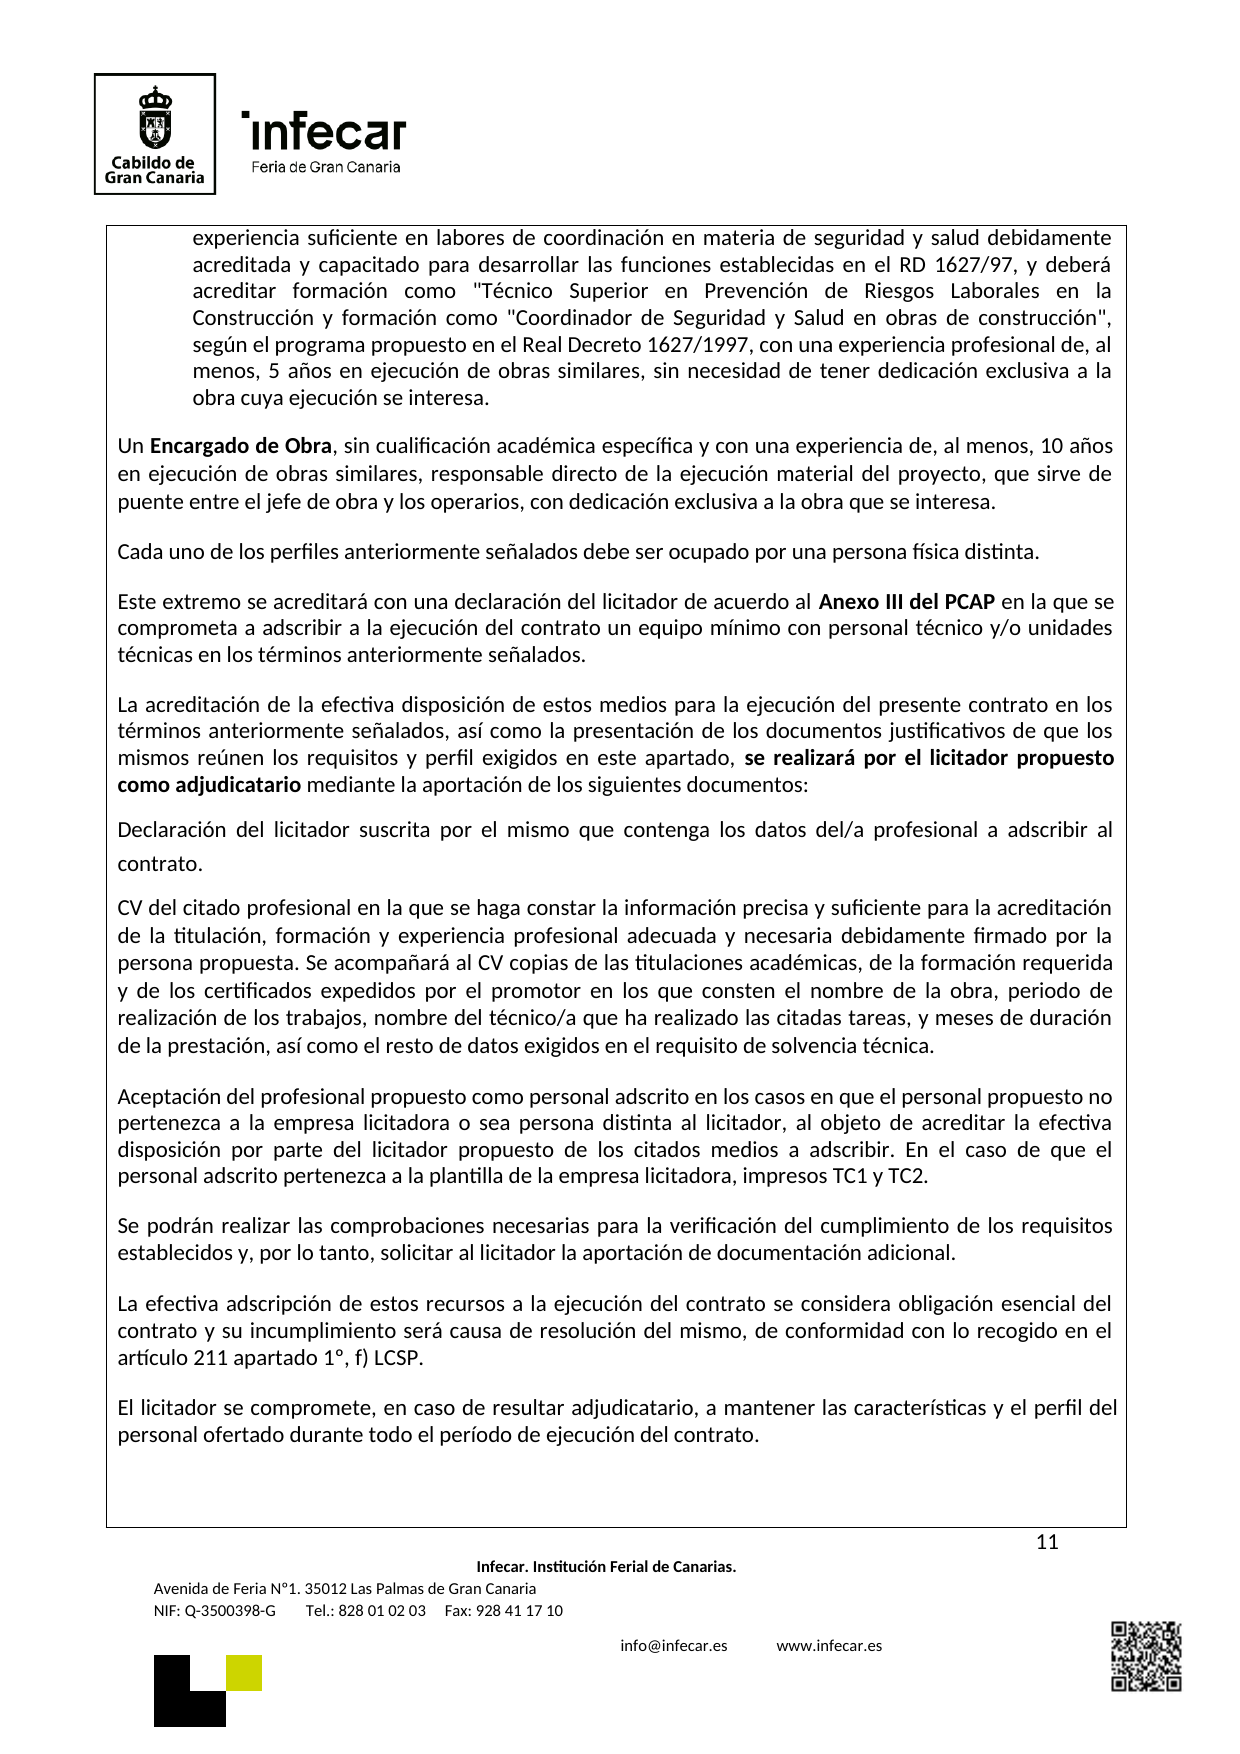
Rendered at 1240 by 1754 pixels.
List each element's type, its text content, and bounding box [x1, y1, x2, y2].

table_cell experiencia suficiente en labores de coordinación en materia de seguridad y salud debidamente acreditada y capacitado para desarrollar las funciones establecidas en el RD 1627/97, y deberá acreditar formación como "Técnico Superior en Prevención de Riesgos Laborales en la Construcción y formación como "Coordinador de Seguridad y Salud en obras de construcción", según el programa propuesto en el Real Decreto 1627/1997, con una experiencia profesional de, al menos, 5 años en ejecución de obras similares, sin necesidad de tener dedicación exclusiva a la obra cuya ejecución se interesa. Un Encargado de Obra, sin cualificación académica específica y con una experiencia de, al menos, 10 años en ejecución de obras similares, responsable directo de la ejecución material del proyecto, que sirve de puente entre el jefe de obra y los operarios, con dedicación exclusiva a la obra que se interesa. Cada uno de los perfiles anteriormente señalados debe ser ocupado por una persona física distinta. Este extremo se acreditará con una declaración del licitador de acuerdo al Anexo III del PCAP en la que se comprometa a adscribir a la ejecución del contrato un equipo mínimo con personal técnico y/o unidades técnicas en los términos anteriormente señalados. La acreditación de la efectiva disposición de estos medios para la ejecución del presente contrato en los términos anteriormente señalados, así como la presentación de los documentos justificativos de que los mismos reúnen los requisitos y perfil exigidos en este apartado, se realizará por el licitador propuesto como adjudicatario mediante la aportación de los siguientes documentos: Declaración del licitador suscrita por el mismo que contenga los datos del/a profesional a adscribir al contrato. CV del citado profesional en la que se haga constar la información precisa y suficiente para la acreditación de la titulación, formación y experiencia profesional adecuada y necesaria debidamente firmado por la persona propuesta. Se acompañará al CV copias de las titulaciones académicas, de la formación requerida y de los certificados expedidos por el promotor en los que consten el nombre de la obra, periodo de realización de los trabajos, nombre del técnico/a que ha realizado las citadas tareas, y meses de duración de la prestación, así como el resto de datos exigidos en el requisito de solvencia técnica. Aceptación del profesional propuesto como personal adscrito en los casos en que el personal propuesto no pertenezca a la empresa licitadora o sea persona distinta al licitador, al objeto de acreditar la efectiva disposición por parte del licitador propuesto de los citados medios a adscribir. En el caso de que el personal adscrito pertenezca a la plantilla de la empresa licitadora, impresos TC1 y TC2. Se podrán realizar las comprobaciones necesarias para la verificación del cumplimiento de los requisitos establecidos y, por lo tanto, solicitar al licitador la aportación de documentación adicional. La efectiva adscripción de estos recursos a la ejecución del contrato se considera obligación esencial del contrato y su incumplimiento será causa de resolución del mismo, de conformidad con lo recogido en el artículo 211 apartado 1º, f) LCSP. El licitador se compromete, en caso de resultar adjudicatario, a mantener las características y el perfil del personal ofertado durante todo el período de ejecución del contrato. [107, 226, 1126, 1527]
